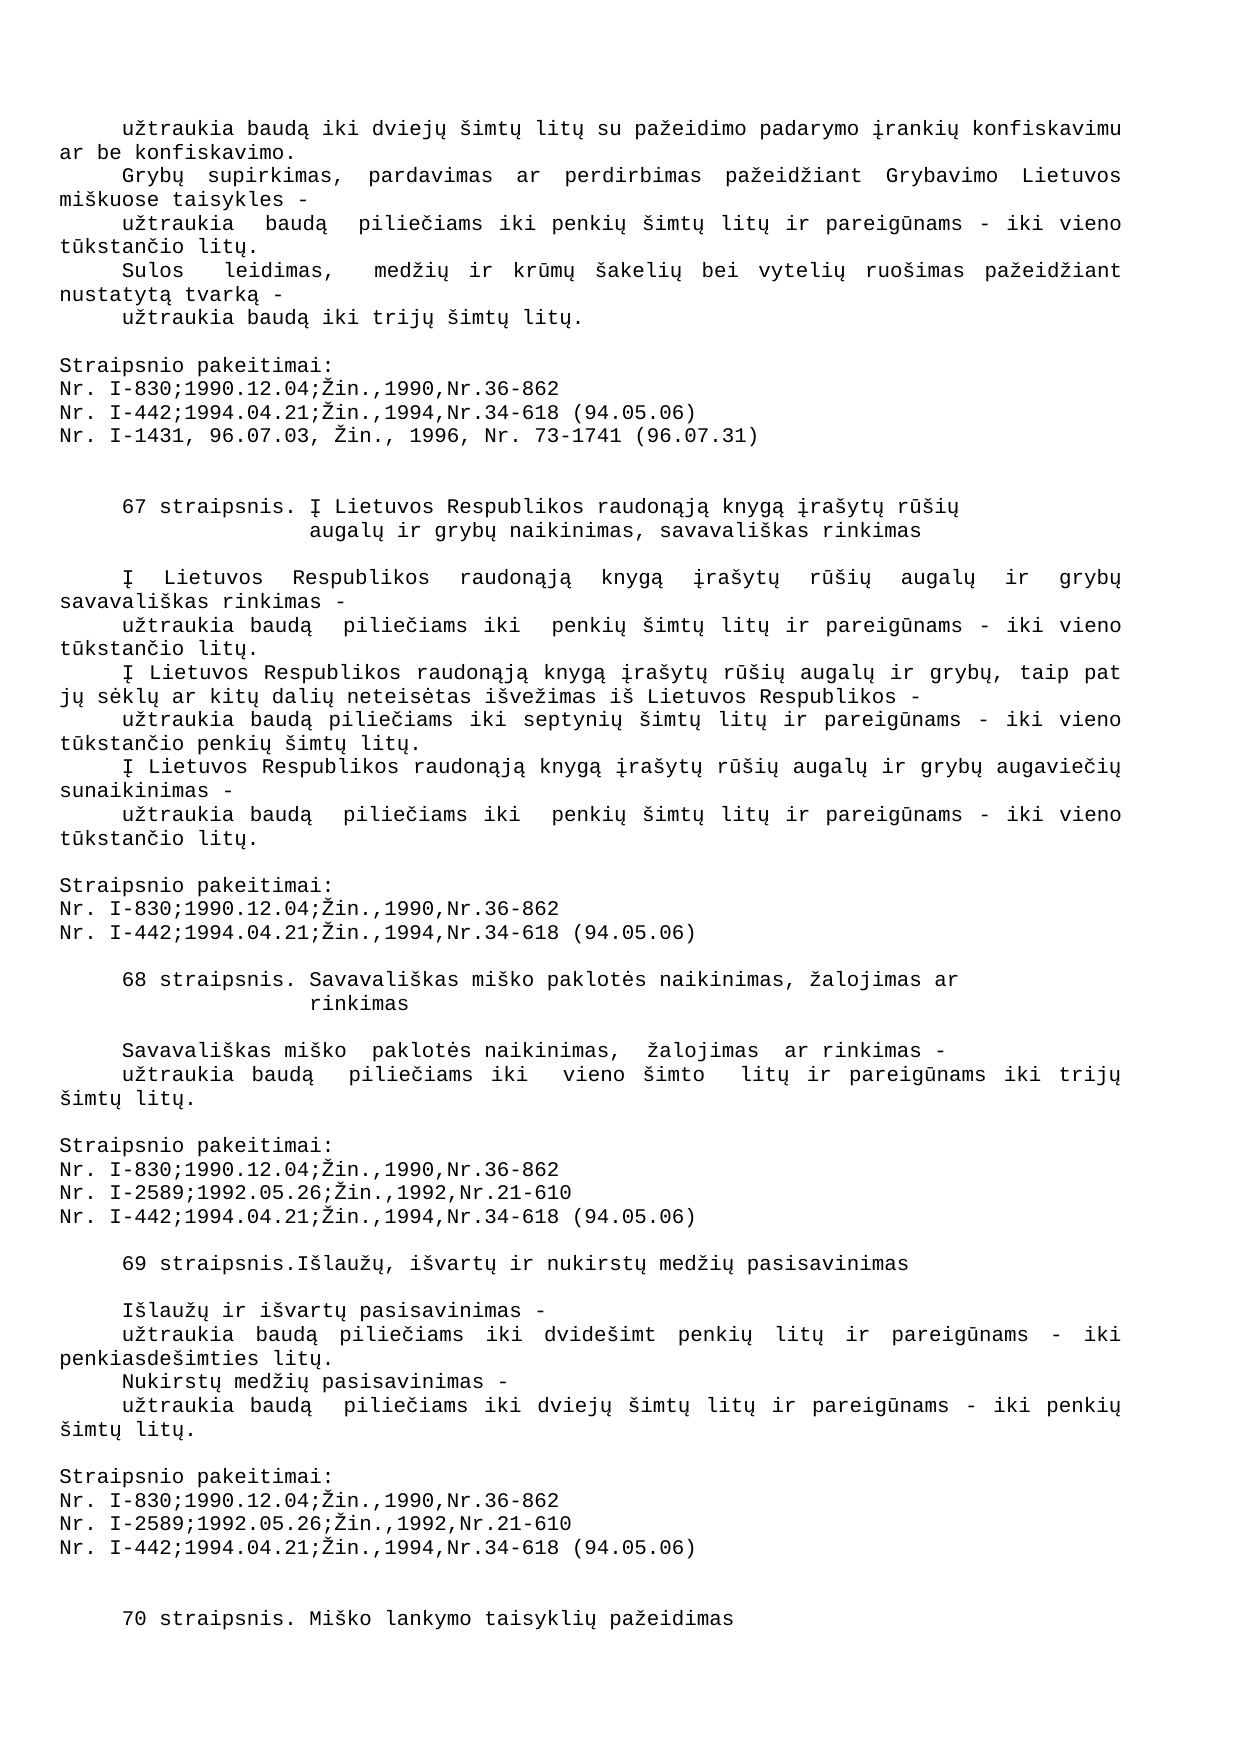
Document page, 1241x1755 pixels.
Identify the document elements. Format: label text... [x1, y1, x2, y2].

text Išlaužų ir išvartų pasisavinimas - [59, 1300, 1122, 1324]
text Į Lietuvos Respublikos raudonąją knygą įrašytų rūšių augalų ir grybų, taip pat jų sėklų ar kitų dalių neteisėtas išvežimas iš Lietuvos Respublikos - [59, 662, 1122, 709]
text Nr. I-1431, 96.07.03, Žin., 1996, Nr. 73-1741 (96.07.31) [59, 426, 1122, 449]
text Straipsnio pakeitimai: [59, 875, 1122, 898]
text rinkimas [59, 993, 1122, 1017]
text Nr. I-830;1990.12.04;Žin.,1990,Nr.36-862 [59, 378, 1122, 402]
text Nr. I-830;1990.12.04;Žin.,1990,Nr.36-862 [59, 898, 1122, 922]
text Nukirstų medžių pasisavinimas - [59, 1371, 1122, 1395]
text Savavališkas miško paklotės naikinimas, žalojimas ar rinkimas - [59, 1040, 1122, 1064]
text Nr. I-830;1990.12.04;Žin.,1990,Nr.36-862 [59, 1158, 1122, 1182]
text Sulos leidimas, medžių ir krūmų šakelių bei vytelių ruošimas pažeidžiant nustatytą tvarką - [59, 260, 1122, 307]
text Į Lietuvos Respublikos raudonąją knygą įrašytų rūšių augalų ir grybų augaviečių sunaikinimas - [59, 757, 1122, 804]
text užtraukia baudą piliečiams iki penkių šimtų litų ir pareigūnams - iki vieno tūkstančio litų. [59, 615, 1122, 662]
text Nr. I-442;1994.04.21;Žin.,1994,Nr.34-618 (94.05.06) [59, 1537, 1122, 1561]
text Į Lietuvos Respublikos raudonąją knygą įrašytų rūšių augalų ir grybų savavališkas rinkimas - [59, 567, 1122, 615]
text užtraukia baudą piliečiams iki penkių šimtų litų ir pareigūnams - iki vieno tūkstančio litų. [59, 213, 1122, 260]
text Grybų supirkimas, pardavimas ar perdirbimas pažeidžiant Grybavimo Lietuvos miškuose taisykles - [59, 165, 1122, 213]
text Straipsnio pakeitimai: [59, 1135, 1122, 1158]
text Nr. I-830;1990.12.04;Žin.,1990,Nr.36-862 [59, 1489, 1122, 1513]
text užtraukia baudą piliečiams iki septynių šimtų litų ir pareigūnams - iki vieno tūkstančio penkių šimtų litų. [59, 709, 1122, 757]
text Nr. I-442;1994.04.21;Žin.,1994,Nr.34-618 (94.05.06) [59, 1206, 1122, 1229]
text užtraukia baudą piliečiams iki penkių šimtų litų ir pareigūnams - iki vieno tūkstančio litų. [59, 804, 1122, 851]
text užtraukia baudą iki trijų šimtų litų. [59, 307, 1122, 331]
text užtraukia baudą iki dviejų šimtų litų su pažeidimo padarymo įrankių konfiskavimu ar be konfiskavimo. [59, 118, 1122, 165]
text augalų ir grybų naikinimas, savavališkas rinkimas [59, 520, 1122, 544]
text Nr. I-2589;1992.05.26;Žin.,1992,Nr.21-610 [59, 1513, 1122, 1537]
text užtraukia baudą piliečiams iki dvidešimt penkių litų ir pareigūnams - iki penkiasdešimties litų. [59, 1324, 1122, 1371]
text užtraukia baudą piliečiams iki vieno šimto litų ir pareigūnams iki trijų šimtų litų. [59, 1064, 1122, 1111]
text 70 straipsnis. Miško lankymo taisyklių pažeidimas [59, 1608, 1122, 1631]
text 69 straipsnis.Išlaužų, išvartų ir nukirstų medžių pasisavinimas [59, 1253, 1122, 1277]
text Straipsnio pakeitimai: [59, 1466, 1122, 1489]
text Straipsnio pakeitimai: [59, 354, 1122, 378]
text užtraukia baudą piliečiams iki dviejų šimtų litų ir pareigūnams - iki penkių šimtų litų. [59, 1395, 1122, 1442]
text Nr. I-442;1994.04.21;Žin.,1994,Nr.34-618 (94.05.06) [59, 922, 1122, 946]
text 68 straipsnis. Savavališkas miško paklotės naikinimas, žalojimas ar [59, 969, 1122, 993]
text 67 straipsnis. Į Lietuvos Respublikos raudonąją knygą įrašytų rūšių [59, 496, 1122, 520]
text Nr. I-2589;1992.05.26;Žin.,1992,Nr.21-610 [59, 1182, 1122, 1206]
text Nr. I-442;1994.04.21;Žin.,1994,Nr.34-618 (94.05.06) [59, 402, 1122, 426]
